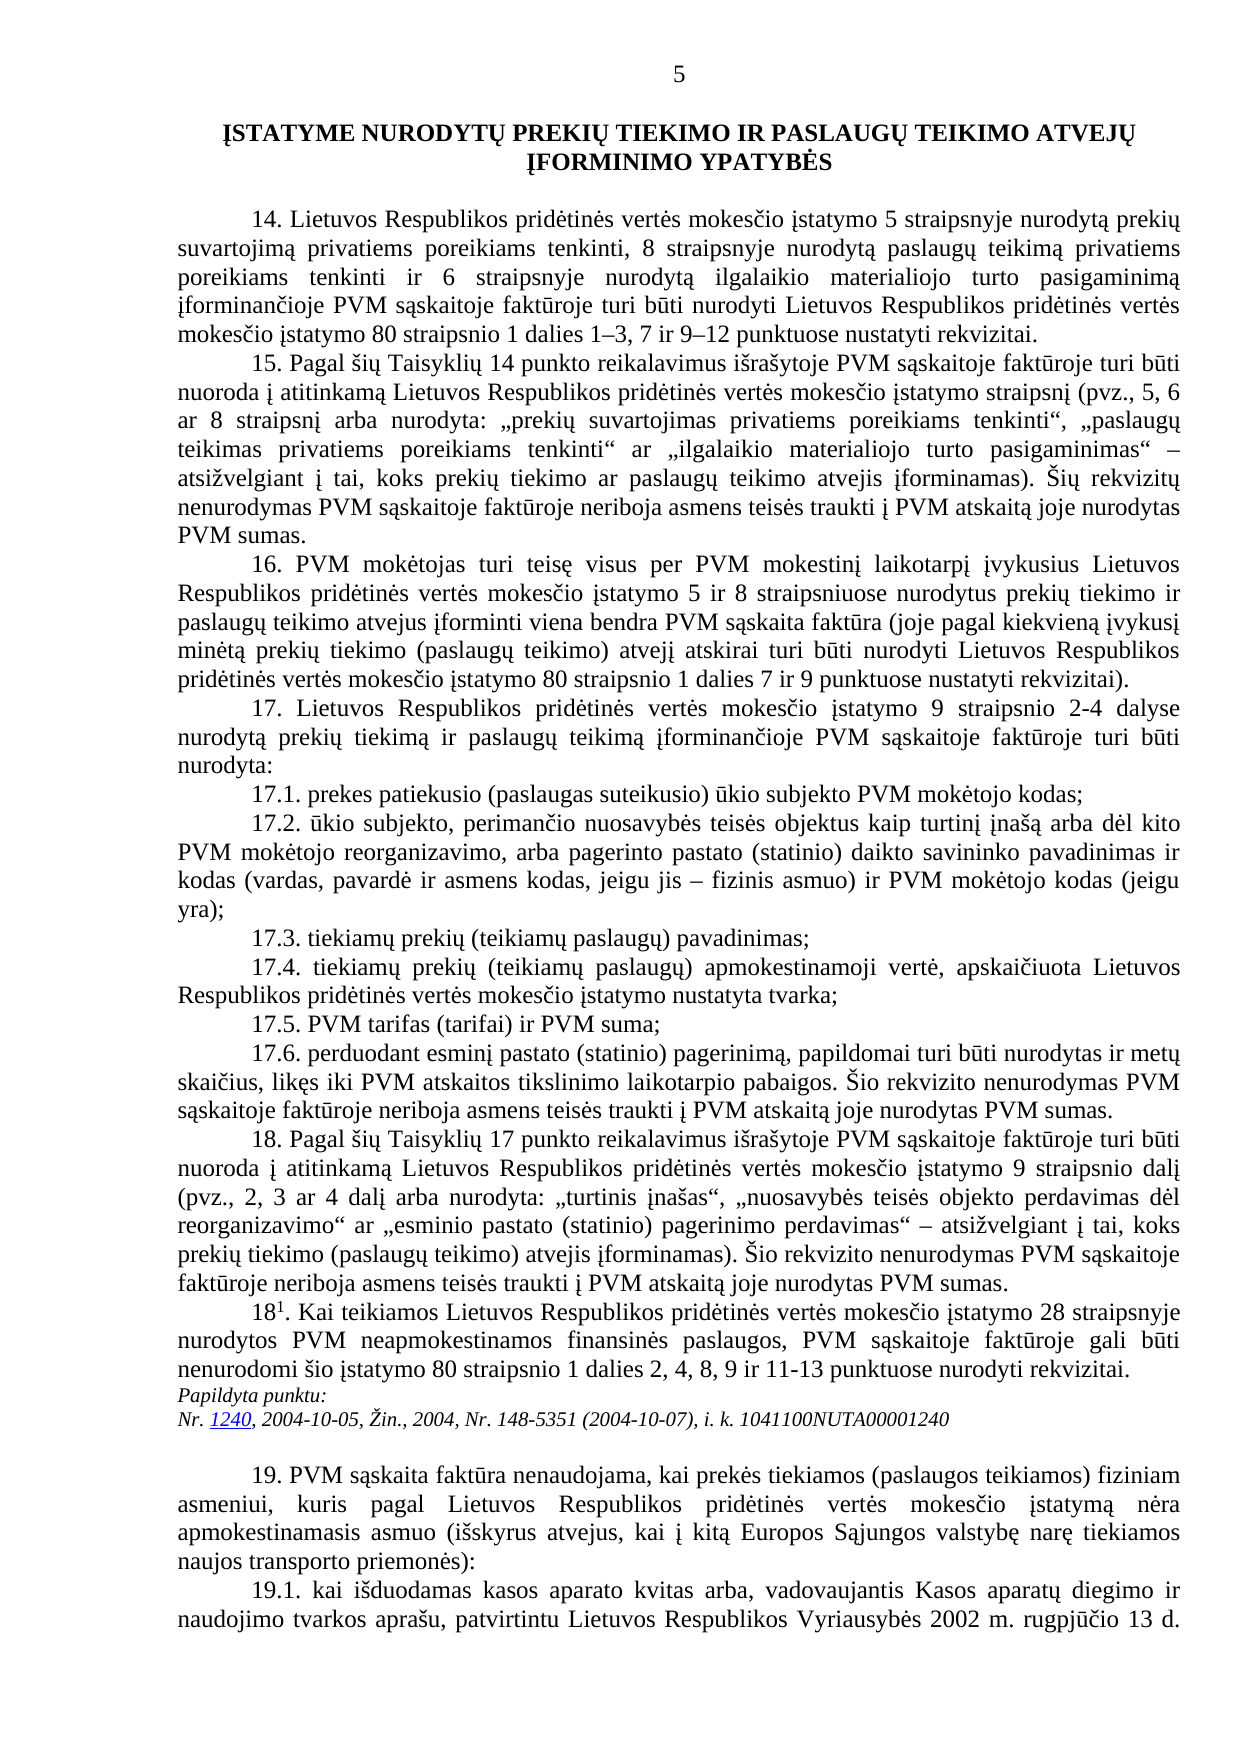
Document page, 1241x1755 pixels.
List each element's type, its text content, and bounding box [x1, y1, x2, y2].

text ĮSTATYME NURODYTŲ PREKIŲ TIEKIMO IR PASLAUGŲ TEIKIMO ATVEJŲ [177, 118, 1181, 147]
text 17.1. prekes patiekusio (paslaugas suteikusio) ūkio subjekto PVM mokėtojo kodas; [177, 779, 1181, 808]
text 14. Lietuvos Respublikos pridėtinės vertės mokesčio įstatymo 5 straipsnyje nurodytą prekių suvartojimą privatiems poreikiams tenkinti, 8 straipsnyje nurodytą paslaugų teikimą privatiems poreikiams tenkinti ir 6 straipsnyje nurodytą ilgalaikio materialiojo turto pasigaminimą įforminančioje PVM sąskaitoje faktūroje turi būti nurodyti Lietuvos Respublikos pridėtinės vertės mokesčio įstatymo 80 straipsnio 1 dalies 1–3, 7 ir 9–12 punktuose nustatyti rekvizitai. [177, 204, 1181, 348]
text 17.5. PVM tarifas (tarifai) ir PVM suma; [177, 1009, 1181, 1038]
text 17. Lietuvos Respublikos pridėtinės vertės mokesčio įstatymo 9 straipsnio 2-4 dalyse nurodytą prekių tiekimą ir paslaugų teikimą įforminančioje PVM sąskaitoje faktūroje turi būti nurodyta: [177, 693, 1181, 779]
text 15. Pagal šių Taisyklių 14 punkto reikalavimus išrašytoje PVM sąskaitoje faktūroje turi būti nuoroda į atitinkamą Lietuvos Respublikos pridėtinės vertės mokesčio įstatymo straipsnį (pvz., 5, 6 ar 8 straipsnį arba nurodyta: „prekių suvartojimas privatiems poreikiams tenkinti“, „paslaugų teikimas privatiems poreikiams tenkinti“ ar „ilgalaikio materialiojo turto pasigaminimas“ – atsižvelgiant į tai, koks prekių tiekimo ar paslaugų teikimo atvejis įforminamas). Šių rekvizitų nenurodymas PVM sąskaitoje faktūroje neriboja asmens teisės traukti į PVM atskaitą joje nurodytas PVM sumas. [177, 348, 1181, 549]
text 17.6. perduodant esminį pastato (statinio) pagerinimą, papildomai turi būti nurodytas ir metų skaičius, likęs iki PVM atskaitos tikslinimo laikotarpio pabaigos. Šio rekvizito nenurodymas PVM sąskaitoje faktūroje neriboja asmens teisės traukti į PVM atskaitą joje nurodytas PVM sumas. [177, 1038, 1181, 1124]
text 19.1. kai išduodamas kasos aparato kvitas arba, vadovaujantis Kasos aparatų diegimo ir naudojimo tvarkos aprašu, patvirtintu Lietuvos Respublikos Vyriausybės 2002 m. rugpjūčio 13 d. [177, 1575, 1181, 1632]
text 16. PVM mokėtojas turi teisę visus per PVM mokestinį laikotarpį įvykusius Lietuvos Respublikos pridėtinės vertės mokesčio įstatymo 5 ir 8 straipsniuose nurodytus prekių tiekimo ir paslaugų teikimo atvejus įforminti viena bendra PVM sąskaita faktūra (joje pagal kiekvieną įvykusį minėtą prekių tiekimo (paslaugų teikimo) atvejį atskirai turi būti nurodyti Lietuvos Respublikos pridėtinės vertės mokesčio įstatymo 80 straipsnio 1 dalies 7 ir 9 punktuose nustatyti rekvizitai). [177, 549, 1181, 693]
text Nr. 1240, 2004-10-05, Žin., 2004, Nr. 148-5351 (2004-10-07), i. k. 1041100NUTA00001240 [177, 1407, 1181, 1431]
text 19. PVM sąskaita faktūra nenaudojama, kai prekės tiekiamos (paslaugos teikiamos) fiziniam asmeniui, kuris pagal Lietuvos Respublikos pridėtinės vertės mokesčio įstatymą nėra apmokestinamasis asmuo (išskyrus atvejus, kai į kitą Europos Sąjungos valstybę narę tiekiamos naujos transporto priemonės): [177, 1460, 1181, 1575]
text 17.4. tiekiamų prekių (teikiamų paslaugų) apmokestinamoji vertė, apskaičiuota Lietuvos Respublikos pridėtinės vertės mokesčio įstatymo nustatyta tvarka; [177, 952, 1181, 1009]
text ĮFORMINIMO YPATYBĖS [177, 147, 1181, 176]
text 181. Kai teikiamos Lietuvos Respublikos pridėtinės vertės mokesčio įstatymo 28 straipsnyje nurodytos PVM neapmokestinamos finansinės paslaugos, PVM sąskaitoje faktūroje gali būti nenurodomi šio įstatymo 80 straipsnio 1 dalies 2, 4, 8, 9 ir 11-13 punktuose nurodyti rekvizitai. [177, 1297, 1181, 1383]
text 18. Pagal šių Taisyklių 17 punkto reikalavimus išrašytoje PVM sąskaitoje faktūroje turi būti nuoroda į atitinkamą Lietuvos Respublikos pridėtinės vertės mokesčio įstatymo 9 straipsnio dalį (pvz., 2, 3 ar 4 dalį arba nurodyta: „turtinis įnašas“, „nuosavybės teisės objekto perdavimas dėl reorganizavimo“ ar „esminio pastato (statinio) pagerinimo perdavimas“ – atsižvelgiant į tai, koks prekių tiekimo (paslaugų teikimo) atvejis įforminamas). Šio rekvizito nenurodymas PVM sąskaitoje faktūroje neriboja asmens teisės traukti į PVM atskaitą joje nurodytas PVM sumas. [177, 1124, 1181, 1297]
text 17.3. tiekiamų prekių (teikiamų paslaugų) pavadinimas; [177, 923, 1181, 952]
text Papildyta punktu: [177, 1383, 1181, 1407]
text 17.2. ūkio subjekto, perimančio nuosavybės teisės objektus kaip turtinį įnašą arba dėl kito PVM mokėtojo reorganizavimo, arba pagerinto pastato (statinio) daikto savininko pavadinimas ir kodas (vardas, pavardė ir asmens kodas, jeigu jis – fizinis asmuo) ir PVM mokėtojo kodas (jeigu yra); [177, 808, 1181, 923]
